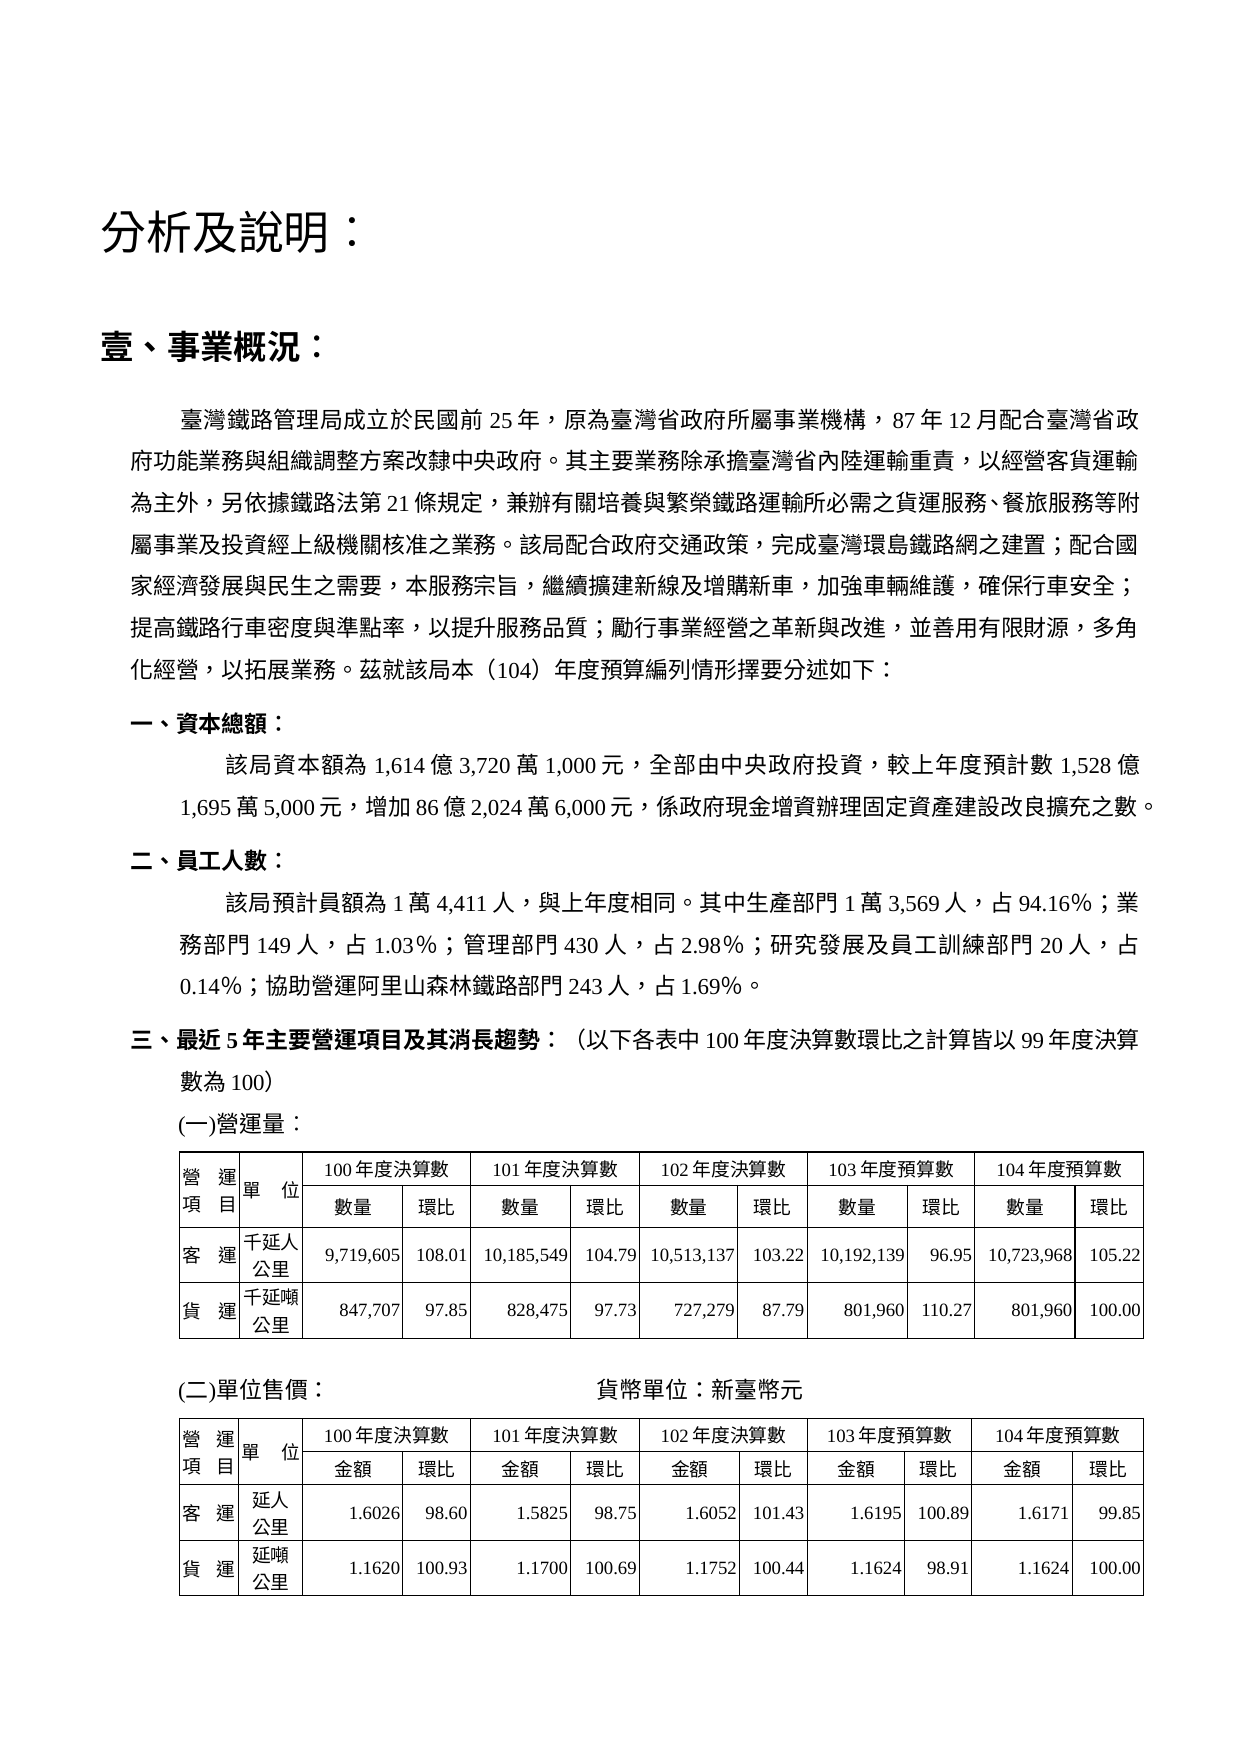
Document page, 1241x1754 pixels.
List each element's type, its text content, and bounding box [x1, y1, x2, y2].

table_header 營運項目 [180, 1419, 238, 1484]
table_header 101年度決算數 [471, 1419, 639, 1451]
table_cell 1.1620 [303, 1541, 402, 1595]
table_header 單位 [239, 1419, 302, 1484]
table_cell 801,960 [975, 1283, 1074, 1337]
table_cell 98.75 [571, 1485, 639, 1540]
table_header 單位 [240, 1153, 302, 1227]
table_cell 1.6052 [640, 1485, 739, 1540]
table_header 102年度決算數 [640, 1419, 807, 1451]
table_cell 環比 [571, 1452, 639, 1484]
table_cell 100.00 [1073, 1541, 1143, 1595]
table_cell 環比 [740, 1452, 807, 1484]
table_cell 9,719,605 [303, 1228, 402, 1282]
table_cell 環比 [738, 1186, 807, 1227]
table_cell 數量 [303, 1186, 402, 1227]
table_cell 貨運 [180, 1283, 239, 1337]
table_cell 環比 [403, 1452, 470, 1484]
table_cell 801,960 [808, 1283, 907, 1337]
table_cell 金額 [303, 1452, 402, 1484]
table_cell 環比 [905, 1452, 971, 1484]
table_cell 1.6026 [303, 1485, 402, 1540]
table_header 103年度預算數 [808, 1419, 971, 1451]
table_cell 100.44 [740, 1541, 807, 1595]
table_cell 客運 [180, 1228, 239, 1282]
table_cell 98.60 [403, 1485, 470, 1540]
table_cell 10,723,968 [975, 1228, 1074, 1282]
table_cell 108.01 [403, 1228, 470, 1282]
table_cell 847,707 [303, 1283, 402, 1337]
table_cell 環比 [1076, 1186, 1143, 1227]
table_cell 1.5825 [471, 1485, 570, 1540]
table_header 104年度預算數 [975, 1153, 1143, 1185]
table_cell 828,475 [471, 1283, 570, 1337]
table_cell 110.27 [908, 1283, 974, 1337]
table_cell 1.1752 [640, 1541, 739, 1595]
table_header 103年度預算數 [808, 1153, 974, 1185]
text (一)營運量︰ [178, 1097, 1140, 1139]
subtitle 三、最近5年主要營運項目及其消長趨勢︰（以下各表中100年度決算數環比之計算皆以99年度決算數為100） [130, 1014, 1140, 1097]
text 臺灣鐵路管理局成立於民國前25年，原為臺灣省政府所屬事業機構，87年12月配合臺灣省政府功能業務與組織調整方案改隸中央政府。其主要業務除承擔臺灣省內陸運輸重責，以經營客貨運輸為主外，另依據鐵路法第21條規定，兼辦有關培養與繁榮鐵路運輸所必需之貨運服務、餐旅服務等附屬事業及投資經上級機關核准之業務。該局配合政府交通政策，完成臺灣環島鐵路網之建置；配合國家經濟發展與民生之需要，本服務宗旨，繼續擴建新線及增購新車，加強車輛維護，確保行車安全；提高鐵路行車密度與準點率，以提升服務品質；勵行事業經營之革新與改進，並善用有限財源，多角化經營，以拓展業務。茲就該局本（104）年度預算編列情形擇要分述如下： [130, 393, 1140, 685]
table_header 100年度決算數 [303, 1419, 470, 1451]
table_cell 727,279 [640, 1283, 737, 1337]
table_header 102年度決算數 [640, 1153, 807, 1185]
text (二)單位售價： 貨幣單位：新臺幣元 [178, 1363, 1140, 1405]
table_cell 環比 [908, 1186, 974, 1227]
table_cell 金額 [640, 1452, 739, 1484]
table_cell 98.91 [905, 1541, 971, 1595]
table_cell 千延噸公里 [240, 1283, 302, 1337]
subtitle 壹、事業概況︰ [100, 321, 1140, 369]
table_cell 97.73 [571, 1283, 639, 1337]
table_cell 1.1700 [471, 1541, 570, 1595]
table_header 營運項目 [180, 1153, 239, 1227]
table_cell 數量 [975, 1186, 1074, 1227]
table_cell 金額 [972, 1452, 1072, 1484]
table_cell 105.22 [1076, 1228, 1143, 1282]
table_cell 數量 [640, 1186, 737, 1227]
subtitle 一、資本總額︰ [130, 697, 1140, 739]
table_cell 1.6171 [972, 1485, 1072, 1540]
table_cell 延噸 公里 [239, 1541, 302, 1595]
table_cell 87.79 [738, 1283, 807, 1337]
table_cell 100.69 [571, 1541, 639, 1595]
table_cell 100.89 [905, 1485, 971, 1540]
table_cell 96.95 [908, 1228, 974, 1282]
table_cell 103.22 [738, 1228, 807, 1282]
table_cell 1.6195 [808, 1485, 904, 1540]
subtitle 二、員工人數︰ [130, 835, 1140, 876]
table_cell 104.79 [571, 1228, 639, 1282]
table_cell 數量 [471, 1186, 570, 1227]
table_cell 數量 [808, 1186, 907, 1227]
text 該局資本額為1,614億3,720萬1,000元，全部由中央政府投資，較上年度預計數1,528億1,695萬5,000元，增加86億2,024萬6,000元，係政府現金增資辦理固定資產建設改良擴充之數。 [179, 739, 1140, 822]
table_cell 10,513,137 [640, 1228, 737, 1282]
table_cell 客運 [180, 1485, 238, 1540]
table_cell 1.1624 [972, 1541, 1072, 1595]
table_cell 10,192,139 [808, 1228, 907, 1282]
table_cell 金額 [471, 1452, 570, 1484]
table_header 100年度決算數 [303, 1153, 470, 1185]
table_cell 99.85 [1073, 1485, 1143, 1540]
table_header 101年度決算數 [471, 1153, 639, 1185]
table_cell 97.85 [403, 1283, 470, 1337]
subtitle 分析及說明︰ [100, 196, 1140, 263]
table_cell 延人 公里 [239, 1485, 302, 1540]
table_cell 環比 [1073, 1452, 1143, 1484]
table_cell 千延人公里 [240, 1228, 302, 1282]
table_cell 101.43 [740, 1485, 807, 1540]
table_cell 環比 [403, 1186, 470, 1227]
table_cell 10,185,549 [471, 1228, 570, 1282]
table_header 104年度預算數 [972, 1419, 1143, 1451]
table_cell 金額 [808, 1452, 904, 1484]
table_cell 貨運 [180, 1541, 238, 1595]
table_cell 100.00 [1076, 1283, 1143, 1337]
table_cell 100.93 [403, 1541, 470, 1595]
table_cell 環比 [571, 1186, 639, 1227]
text 該局預計員額為1萬4,411人，與上年度相同。其中生產部門1萬3,569人，占94.16％；業務部門149人，占1.03％；管理部門430人，占2.98％；研究發展及員工訓練部門20人，占0.14％；協助營運阿里山森林鐵路部門243人，占1.69％。 [179, 876, 1140, 1001]
table_cell 1.1624 [808, 1541, 904, 1595]
